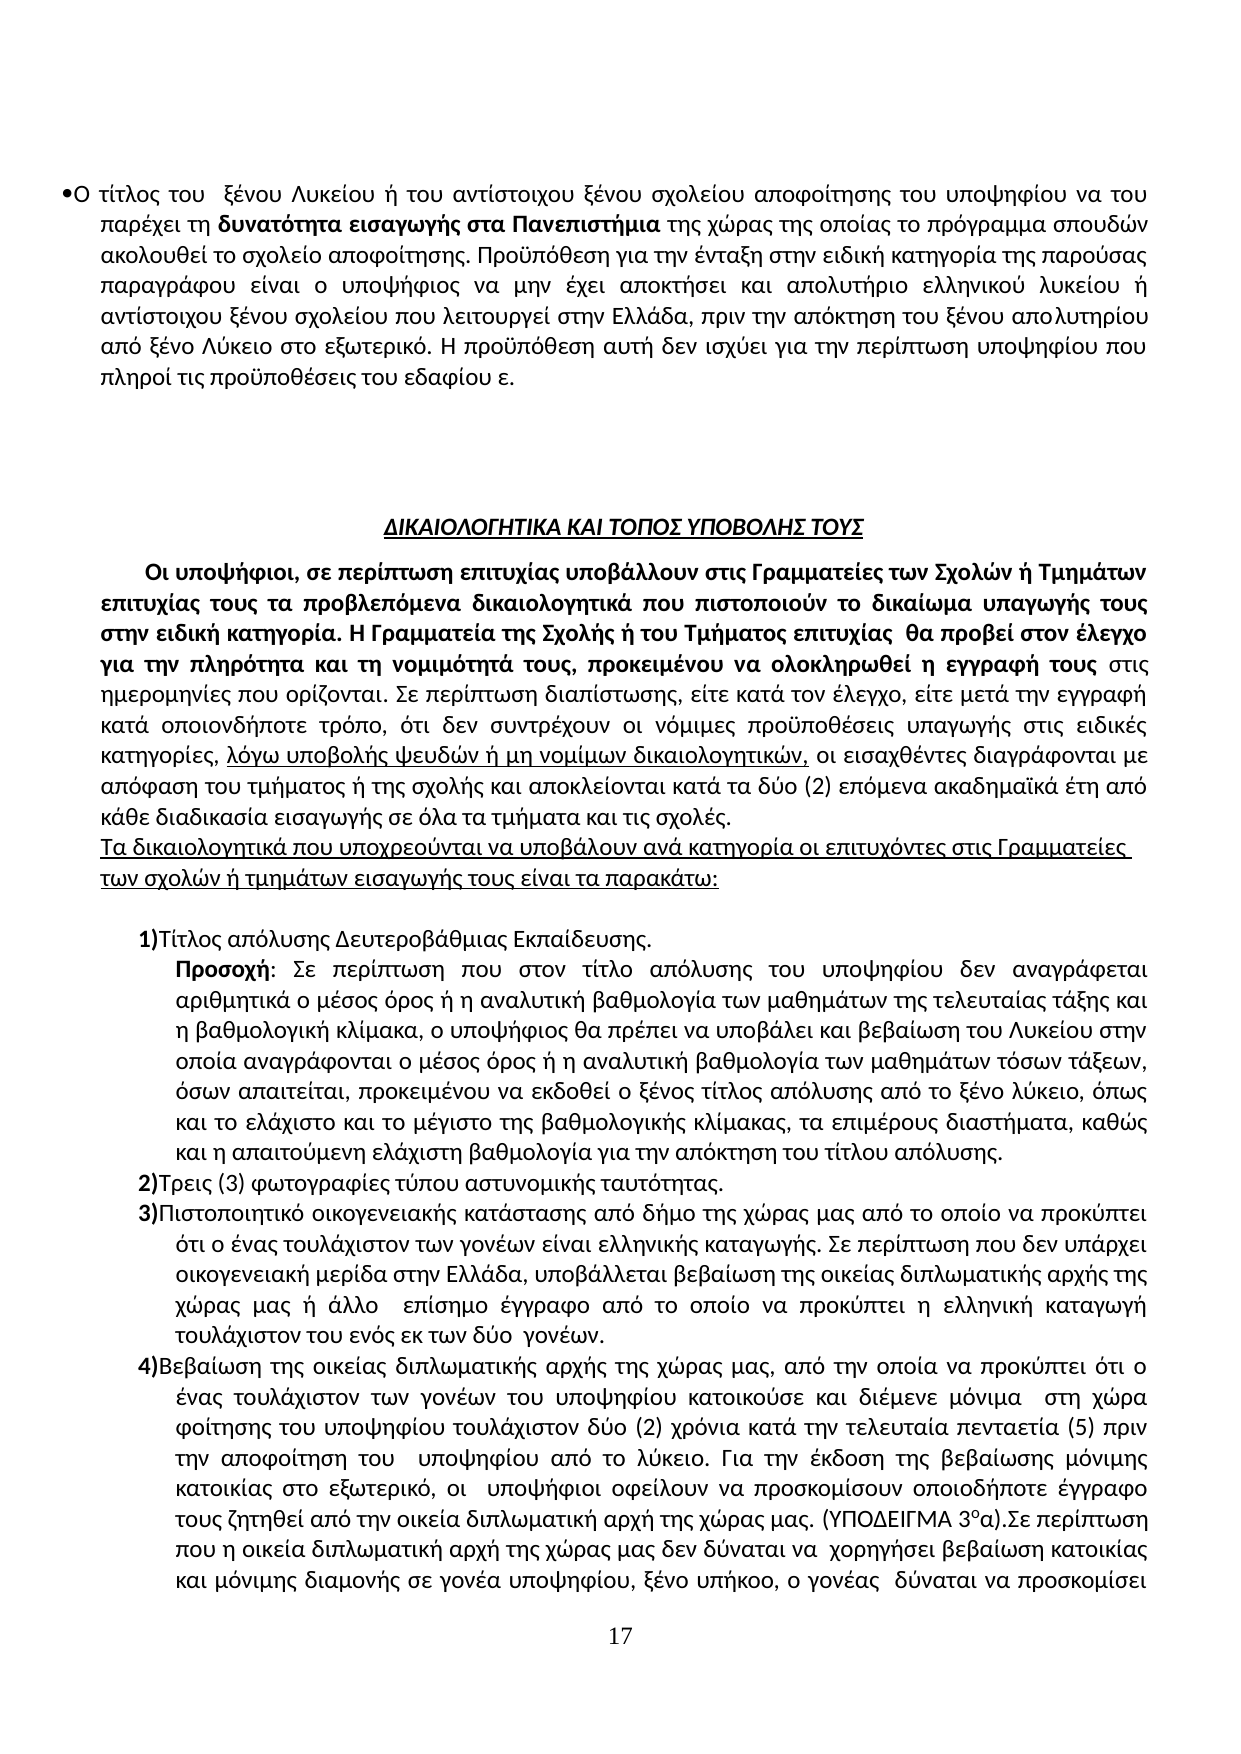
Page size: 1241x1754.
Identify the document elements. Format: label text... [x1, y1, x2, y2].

text Τα δικαιολογητικά που υποχρεούνται να υποβάλoυν ανά κατηγορία οι επιτυχόντες στις Γραμματείες των σχολών ή τμημάτων εισαγωγής τους είναι τα παρακάτω: [100, 831, 1149, 892]
list Πιστοποιητικό οικογενειακής κατάστασης από δήμο της χώρας μας από το οποίο να προκύπτει ότι ο ένας τουλάχιστον των γονέων είναι ελληνικής καταγωγής. Σε περίπτωση που δεν υπάρχει οικογενειακή μερίδα στην Ελλάδα, υποβάλλεται βεβαίωση της οικείας διπλωματικής αρχής της χώρας μας ή άλλο επίσημο έγγραφο από το οποίο να προκύπτει η ελληνική καταγωγή τουλάχιστον του ενός εκ των δύο γονέων. [138, 1197, 1149, 1350]
list Βεβαίωση της οικείας διπλωματικής αρχής της χώρας μας, από την οποία να προκύπτει ότι ο ένας τουλάχιστον των γονέων του υποψηφίου κατοικούσε και διέμενε μόνιμα στη χώρα φοίτησης του υποψηφίου τουλάχιστον δύο (2) χρόνια κατά την τελευταία πενταετία (5) πριν την αποφοίτηση του υποψηφίου από το λύκειο. Για την έκδοση της βεβαίωσης μόνιμης κατοικίας στο εξωτερικό, οι υποψήφιοι οφείλουν να προσκομίσουν οποιοδήποτε έγγραφο τους ζητηθεί από την οικεία διπλωματική αρχή της χώρας μας. (ΥΠΟΔΕΙΓΜΑ 3οα).Σε περίπτωση που η οικεία διπλωματική αρχή της χώρας μας δεν δύναται να χορηγήσει βεβαίωση κατοικίας και μόνιμης διαμονής σε γονέα υποψηφίου, ξένο υπήκοο, ο γονέας δύναται να προσκομίσει [138, 1350, 1149, 1594]
list Τίτλος απόλυσης Δευτεροβάθμιας Εκπαίδευσης. [138, 923, 1149, 953]
list Ο τίτλος του ξένου Λυκείου ή του αντίστοιχου ξένου σχολείου αποφοίτησης του υποψηφίου να του παρέχει τη δυ­νατότητα εισαγωγής στα Πανεπιστήμια της χώρας της οποίας το πρόγραμμα σπουδών ακολουθεί το σχολείο αποφοίτησης. Προϋπόθεση για την ένταξη στην ειδική κατηγορία της παρούσας παραγράφου είναι ο υποψήφιος να μην έχει αποκτήσει και απολυτήριο ελληνικού λυκείου ή αντίστοιχου ξένου σχολείου που λειτουργεί στην Ελλάδα, πριν την απόκτηση του ξένου απο­λυτηρίου από ξένο Λύκειο στο εξωτερικό. Η προϋπόθεση αυτή δεν ισχύει για την περίπτωση υποψηφίου που πληροί τις προϋποθέσεις του εδαφίου ε. [63, 178, 1149, 391]
text Οι υποψήφιοι, σε περίπτωση επιτυχίας υποβάλλουν στις Γραμματείες των Σχολών ή Τμημάτων επιτυχίας τους τα προβλεπόμενα δικαιολογητικά που πιστοποιούν το δικαίωμα υπαγωγής τους στην ειδική κατηγορία. Η Γραμματεία της Σχολής ή του Τμήματος επιτυχίας θα προβεί στον έλεγχο για την πληρότητα και τη νομιμότητά τους, προκειμένου να ολοκληρωθεί η εγγραφή τους στις ημερομηνίες που ορίζονται. Σε περίπτωση διαπίστωσης, είτε κατά τον έλεγχο, είτε μετά την εγγραφή κατά οποιονδήποτε τρόπο, ότι δεν συντρέχουν οι νόμιμες προϋποθέσεις υπαγωγής στις ειδικές κατηγορίες, λόγω υποβολής ψευδών ή μη νομίμων δικαιολογητικών, οι εισαχθέντες διαγράφονται με απόφαση του τμήματος ή της σχολής και αποκλείονται κατά τα δύο (2) επόμενα ακαδημαϊκά έτη από κάθε διαδικασία εισαγωγής σε όλα τα τμήματα και τις σχολές. [100, 557, 1149, 831]
text Προσοχή: Σε περίπτωση που στον τίτλο απόλυσης του υποψηφίου δεν αναγράφεται αριθμητικά ο μέσος όρος ή η αναλυτική βαθμολογία των μαθημάτων της τελευταίας τάξης και η βαθμολογική κλίμακα, ο υποψήφιος θα πρέπει να υποβάλει και βεβαίωση του Λυκείου στην οποία αναγράφονται ο μέσος όρος ή η αναλυτική βαθμολογία των μαθημάτων τόσων τάξεων, όσων απαιτείται, προκειμένου να εκδοθεί ο ξένος τίτλος απόλυσης από το ξένο λύκειο, όπως και το ελάχιστο και το μέγιστο της βαθμολογικής κλίμακας, τα επιμέρους διαστήματα, καθώς και η απαιτούμενη ελάχιστη βαθμολογία για την απόκτηση του τίτλου απόλυσης. [175, 953, 1149, 1167]
subtitle ΔΙΚΑΙΟΛΟΓΗΤΙΚΑ ΚΑΙ ΤΟΠΟΣ ΥΠΟΒΟΛΗΣ ΤΟΥΣ [100, 511, 1149, 541]
list Τρεις (3) φωτογραφίες τύπου αστυνομικής ταυτότητας. [138, 1167, 1149, 1197]
